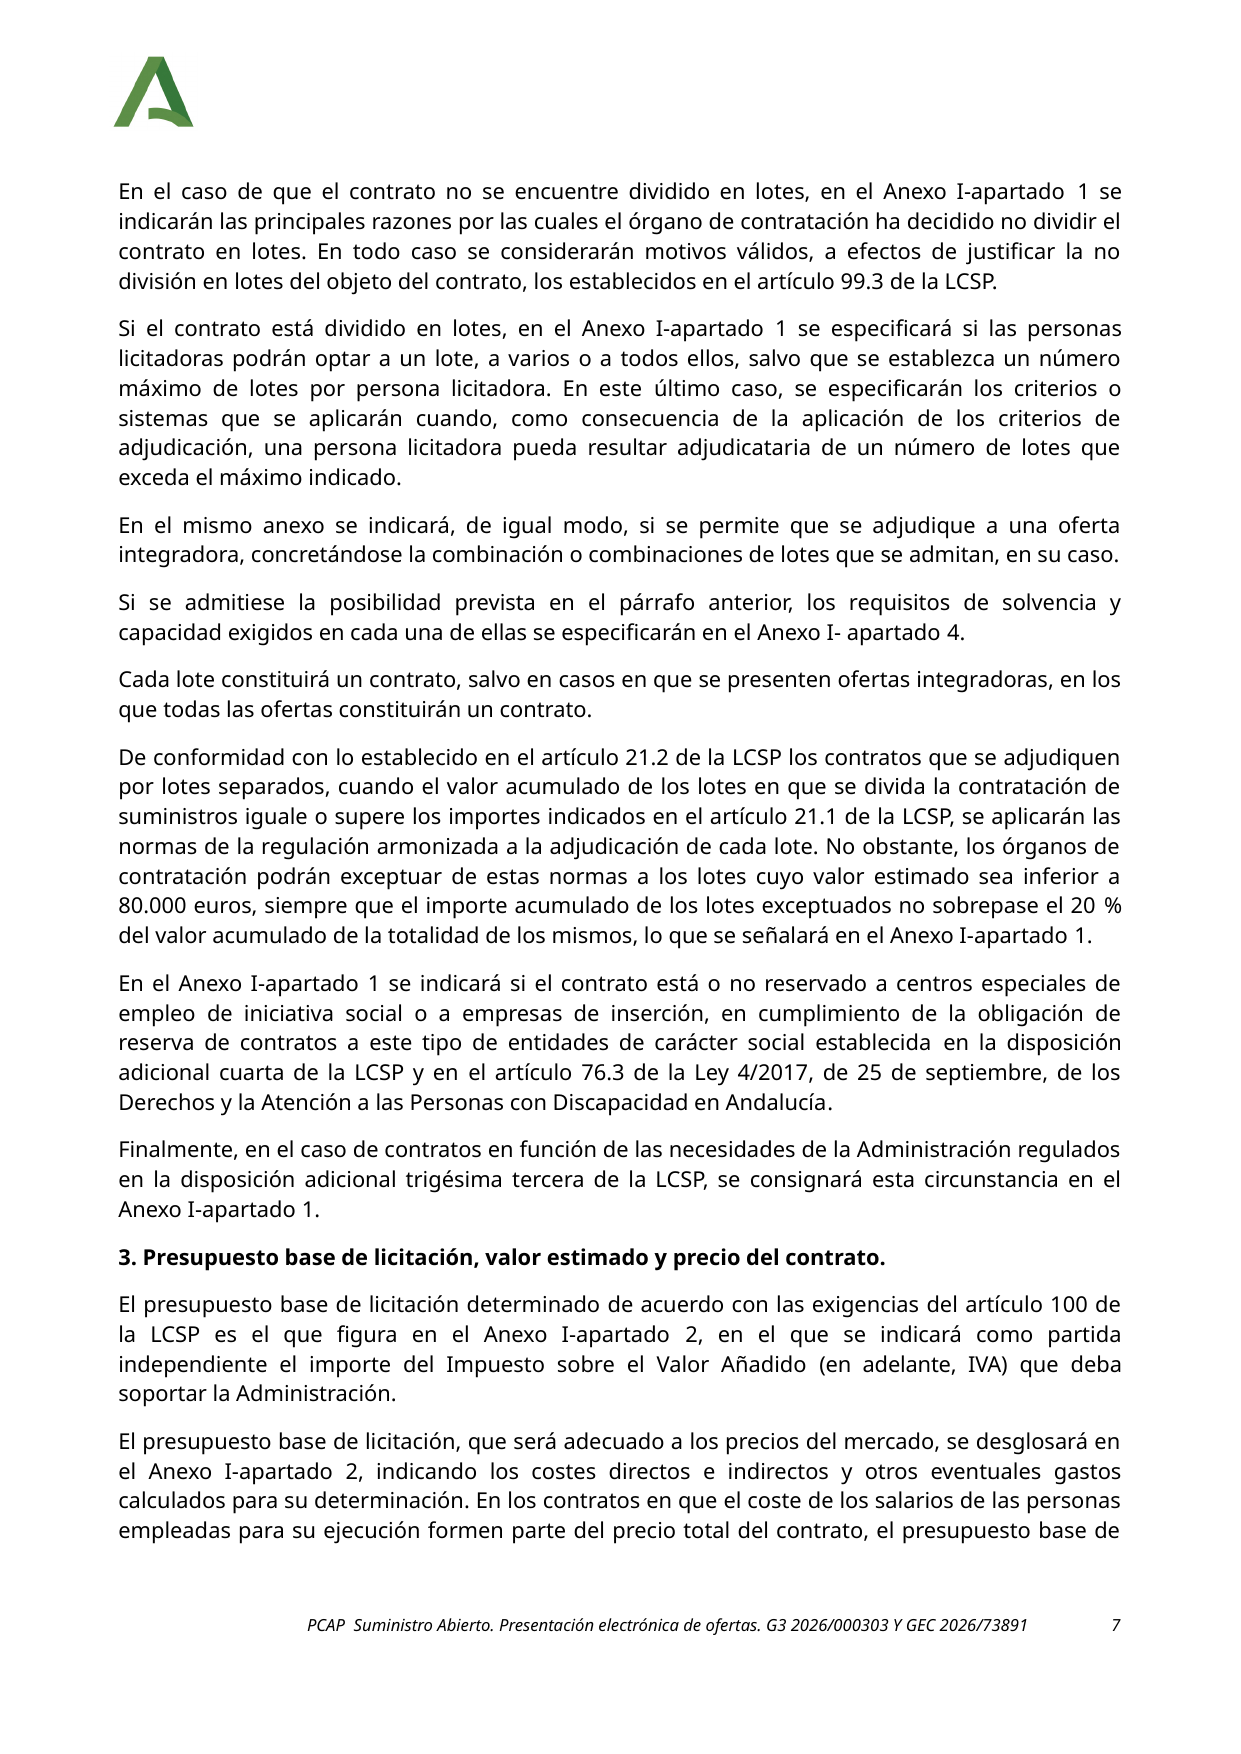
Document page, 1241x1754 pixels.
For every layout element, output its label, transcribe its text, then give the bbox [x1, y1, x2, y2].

text Finalmente, en el caso de contratos en función de las necesidades de la Administración regulados en la disposición adicional trigésima tercera de la LCSP, se consignará esta circunstancia en el Anexo I-apartado 1. [118, 1134, 1122, 1224]
picture [109, 52, 198, 131]
text En el caso de que el contrato no se encuentre dividido en lotes, en el Anexo I-apartado 1 se indicarán las principales razones por las cuales el órgano de contratación ha decidido no dividir el contrato en lotes. En todo caso se considerarán motivos válidos, a efectos de justificar la no división en lotes del objeto del contrato, los establecidos en el artículo 99.3 de la LCSP. [118, 176, 1122, 296]
text En el mismo anexo se indicará, de igual modo, si se permite que se adjudique a una oferta integradora, concretándose la combinación o combinaciones de lotes que se admitan, en su caso. [118, 510, 1122, 569]
text El presupuesto base de licitación determinado de acuerdo con las exigencias del artículo 100 de la LCSP es el que figura en el Anexo I-apartado 2, en el que se indicará como partida independiente el importe del Impuesto sobre el Valor Añadido (en adelante, IVA) que deba soportar la Administración. [118, 1289, 1122, 1408]
text De conformidad con lo establecido en el artículo 21.2 de la LCSP los contratos que se adjudiquen por lotes separados, cuando el valor acumulado de los lotes en que se divida la contratación de suministros iguale o supere los importes indicados en el artículo 21.1 de la LCSP, se aplicarán las normas de la regulación armonizada a la adjudicación de cada lote. No obstante, los órganos de contratación podrán exceptuar de estas normas a los lotes cuyo valor estimado sea inferior a 80.000 euros, siempre que el importe acumulado de los lotes exceptuados no sobrepase el 20 % del valor acumulado de la totalidad de los mismos, lo que se señalará en el Anexo I-apartado 1. [118, 742, 1122, 950]
text Si el contrato está dividido en lotes, en el Anexo I-apartado 1 se especificará si las personas licitadoras podrán optar a un lote, a varios o a todos ellos, salvo que se establezca un número máximo de lotes por persona licitadora. En este último caso, se especificarán los criterios o sistemas que se aplicarán cuando, como consecuencia de la aplicación de los criterios de adjudicación, una persona licitadora pueda resultar adjudicataria de un número de lotes que exceda el máximo indicado. [118, 313, 1122, 492]
text Si se admitiese la posibilidad prevista en el párrafo anterior, los requisitos de solvencia y capacidad exigidos en cada una de ellas se especificarán en el Anexo I- apartado 4. [118, 587, 1122, 647]
text Cada lote constituirá un contrato, salvo en casos en que se presenten ofertas integradoras, en los que todas las ofertas constituirán un contrato. [118, 664, 1122, 724]
text El presupuesto base de licitación, que será adecuado a los precios del mercado, se desglosará en el Anexo I-apartado 2, indicando los costes directos e indirectos y otros eventuales gastos calculados para su determinación. En los contratos en que el coste de los salarios de las personas empleadas para su ejecución formen parte del precio total del contrato, el presupuesto base de [118, 1426, 1122, 1545]
subtitle 3. Presupuesto base de licitación, valor estimado y precio del contrato. [118, 1242, 1122, 1271]
text En el Anexo I-apartado 1 se indicará si el contrato está o no reservado a centros especiales de empleo de iniciativa social o a empresas de inserción, en cumplimiento de la obligación de reserva de contratos a este tipo de entidades de carácter social establecida en la disposición adicional cuarta de la LCSP y en el artículo 76.3 de la Ley 4/2017, de 25 de septiembre, de los Derechos y la Atención a las Personas con Discapacidad en Andalucía. [118, 968, 1122, 1117]
